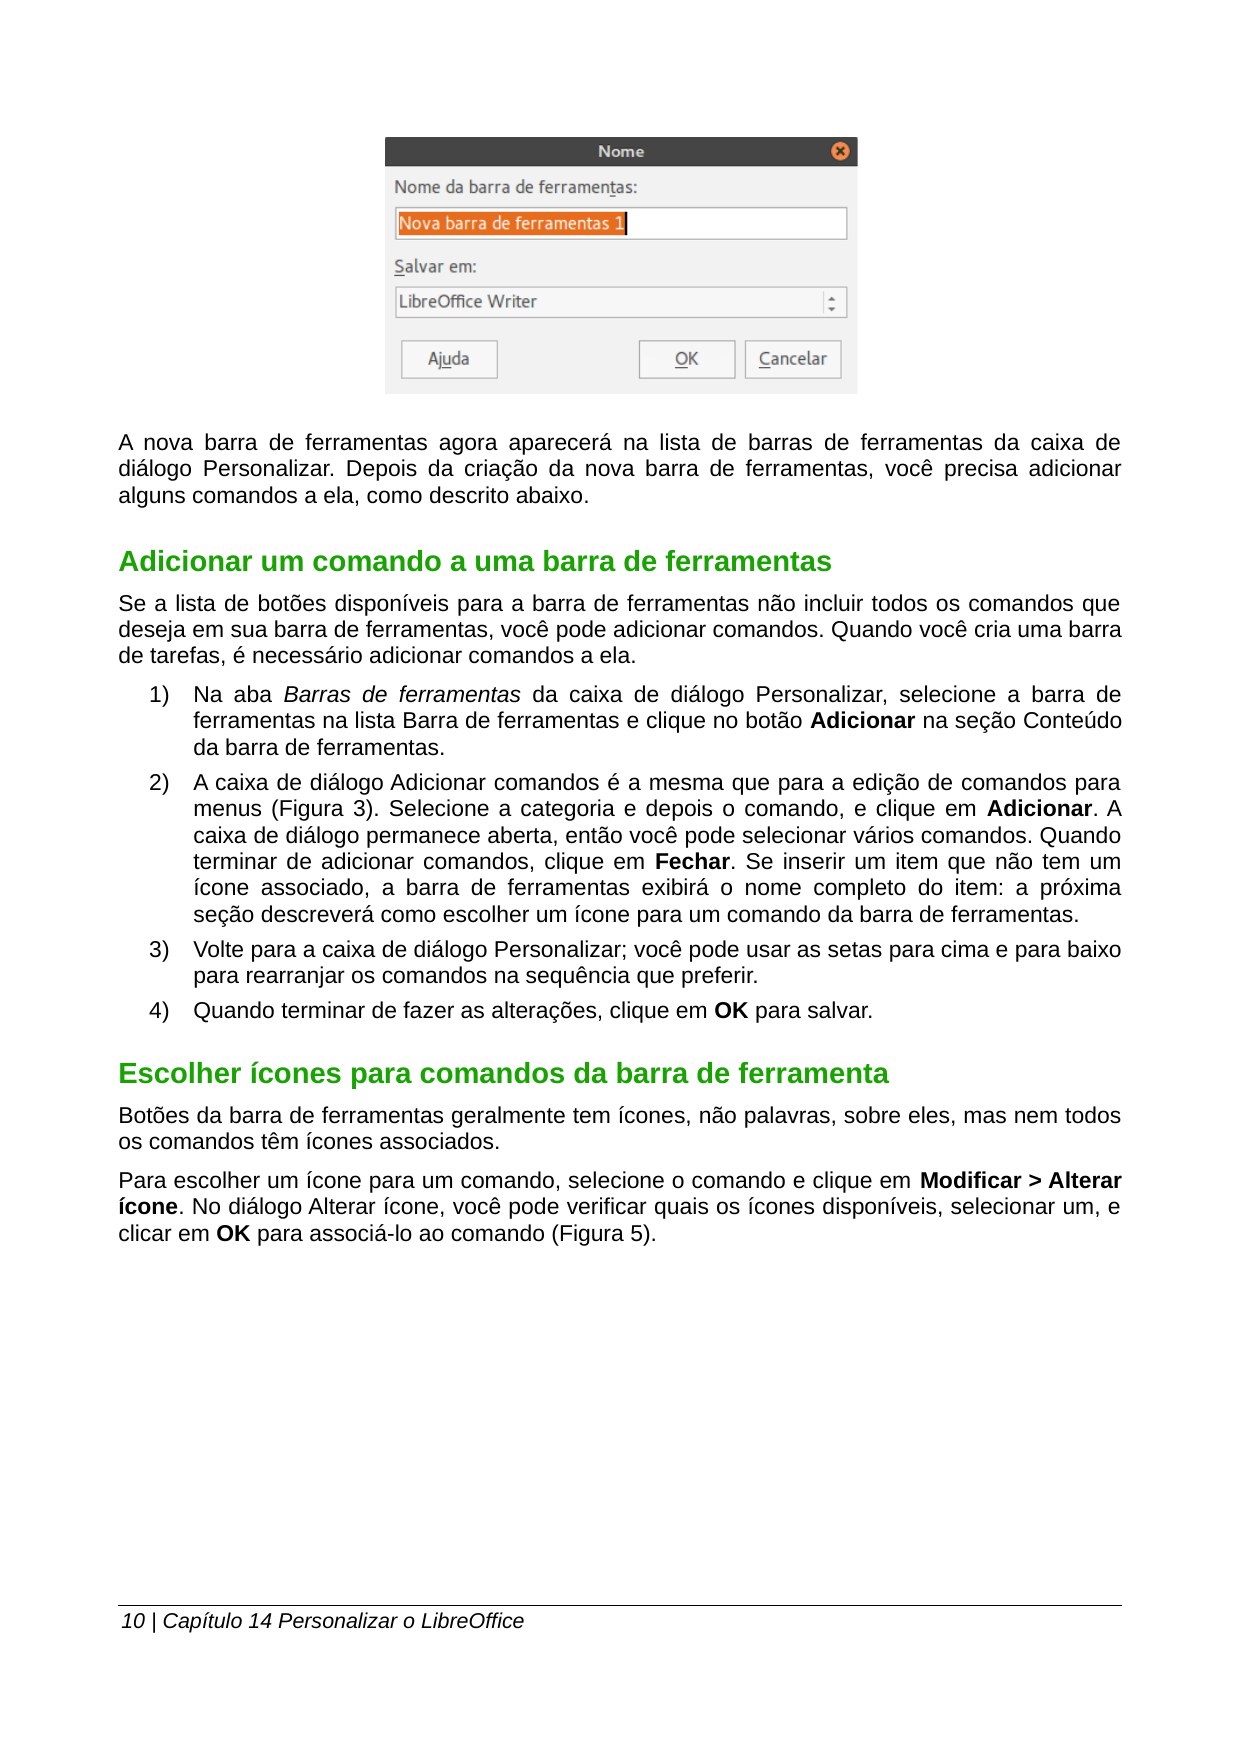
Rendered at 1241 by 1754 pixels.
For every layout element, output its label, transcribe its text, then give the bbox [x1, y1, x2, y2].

list A caixa de diálogo Adicionar comandos é a mesma que para a edição de comandos para menus (Figura 3). Selecione a categoria e depois o comando, e clique em Adicionar. A caixa de diálogo permanece aberta, então você pode selecionar vários comandos. Quando terminar de adicionar comandos, clique em Fechar. Se inserir um item que não tem um ícone associado, a barra de ferramentas exibirá o nome completo do item: a próxima seção descreverá como escolher um ícone para um comando da barra de ferramentas. [169, 769, 1122, 927]
text Para escolher um ícone para um comando, selecione o comando e clique em Modificar > Alterar ícone. No diálogo Alterar ícone, você pode verificar quais os ícones disponíveis, selecionar um, e clicar em OK para associá-lo ao comando (Figura 5). [118, 1167, 1122, 1246]
list Se a lista de botões disponíveis para a barra de ferramentas não incluir todos os comandos que deseja em sua barra de ferramentas, você pode adicionar comandos. Quando você cria uma barra de tarefas, é necessário adicionar comandos a ela. [118, 589, 1122, 668]
picture [385, 137, 858, 394]
text A nova barra de ferramentas agora aparecerá na lista de barras de ferramentas da caixa de diálogo Personalizar. Depois da criação da nova barra de ferramentas, você precisa adicionar alguns comandos a ela, como descrito abaixo. [118, 429, 1122, 508]
subtitle Adicionar um comando a uma barra de ferramentas [118, 544, 1122, 578]
subtitle Escolher ícones para comandos da barra de ferramenta [118, 1056, 1122, 1090]
list Quando terminar de fazer as alterações, clique em OK para salvar. [169, 997, 1122, 1024]
list Volte para a caixa de diálogo Personalizar; você pode usar as setas para cima e para baixo para rearranjar os comandos na sequência que preferir. [169, 936, 1122, 989]
text Botões da barra de ferramentas geralmente tem ícones, não palavras, sobre eles, mas nem todos os comandos têm ícones associados. [118, 1102, 1122, 1154]
list Na aba Barras de ferramentas da caixa de diálogo Personalizar, selecione a barra de ferramentas na lista Barra de ferramentas e clique no botão Adicionar na seção Conteúdo da barra de ferramentas. [169, 681, 1122, 760]
